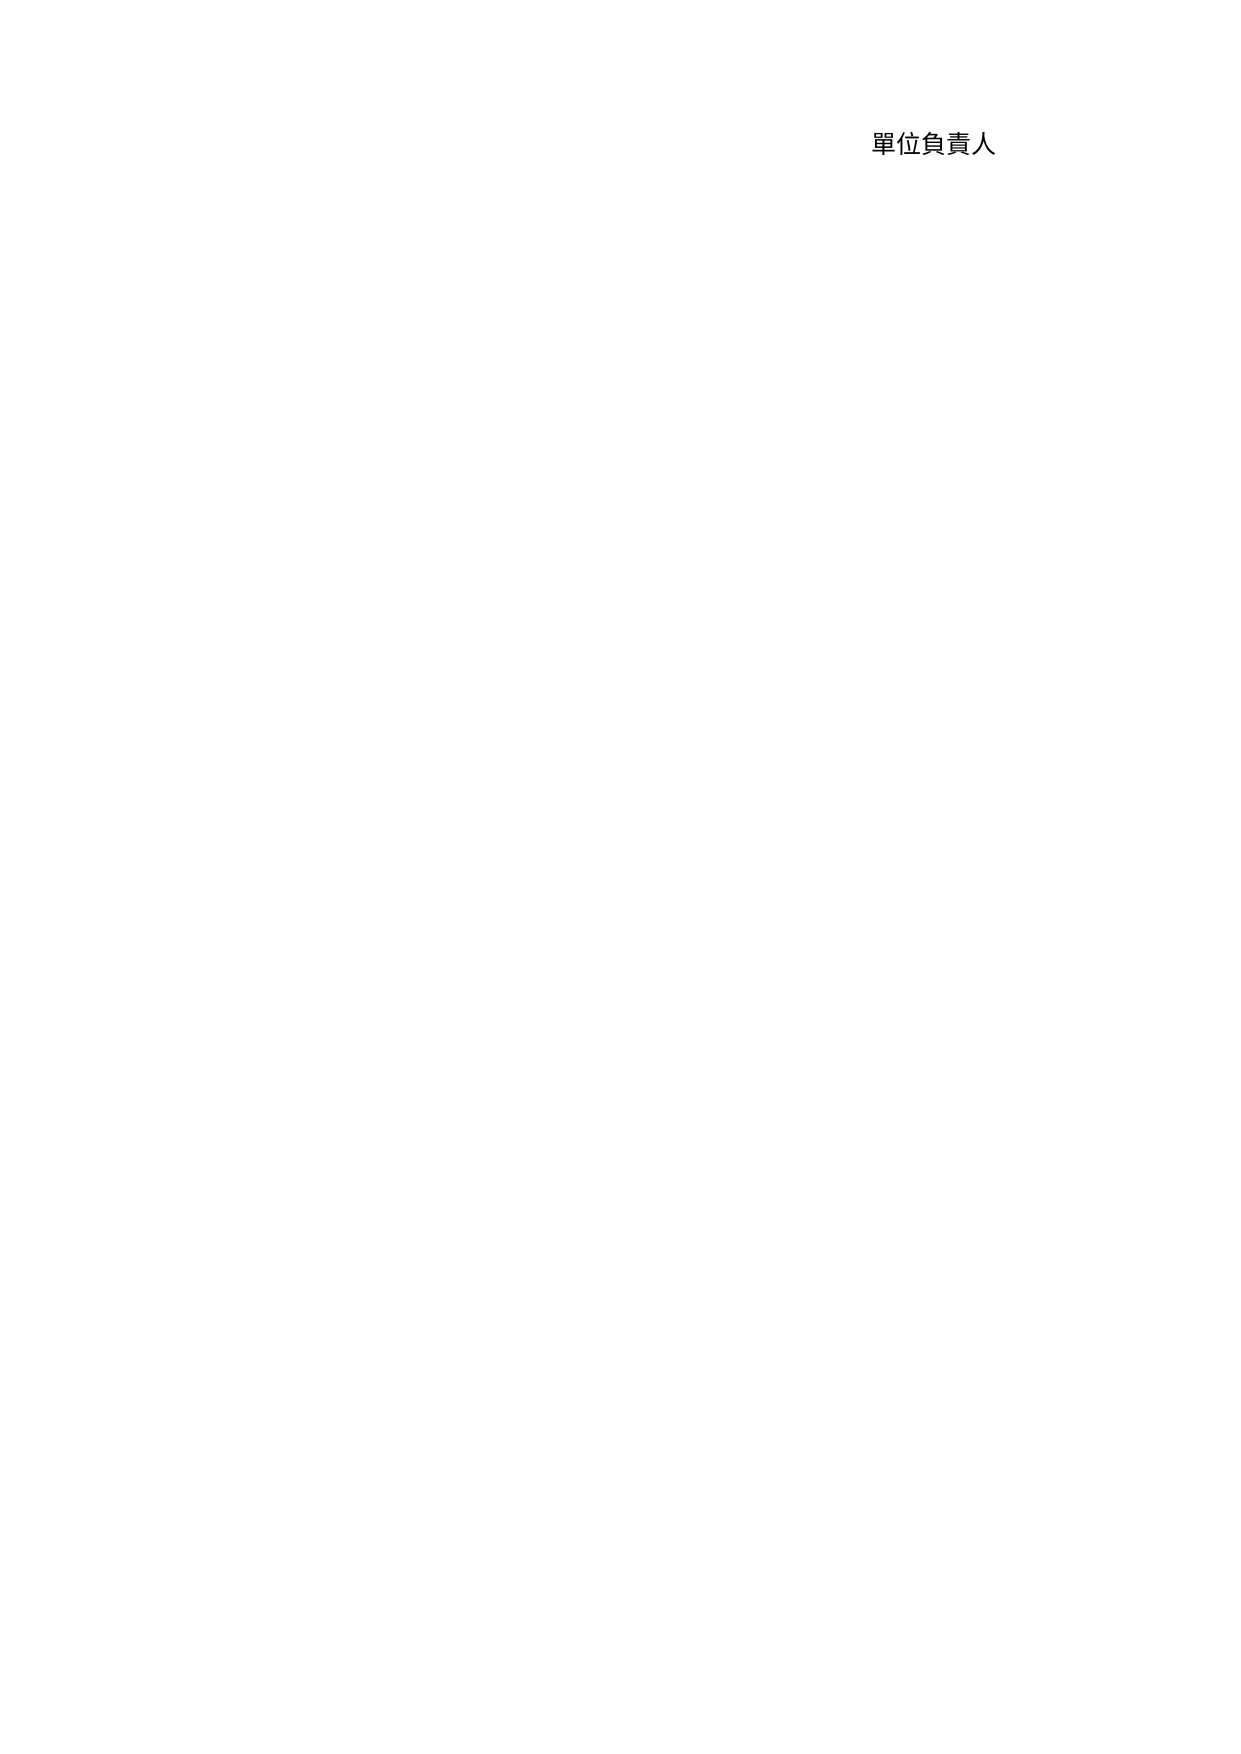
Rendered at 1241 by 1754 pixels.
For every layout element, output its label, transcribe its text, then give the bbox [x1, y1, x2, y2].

table_cell [727, 118, 868, 161]
table_cell 單位負責人 [868, 118, 1196, 161]
table_cell [74, 118, 302, 161]
table_cell [602, 118, 712, 161]
table_cell [712, 118, 727, 161]
table_cell [302, 118, 602, 161]
